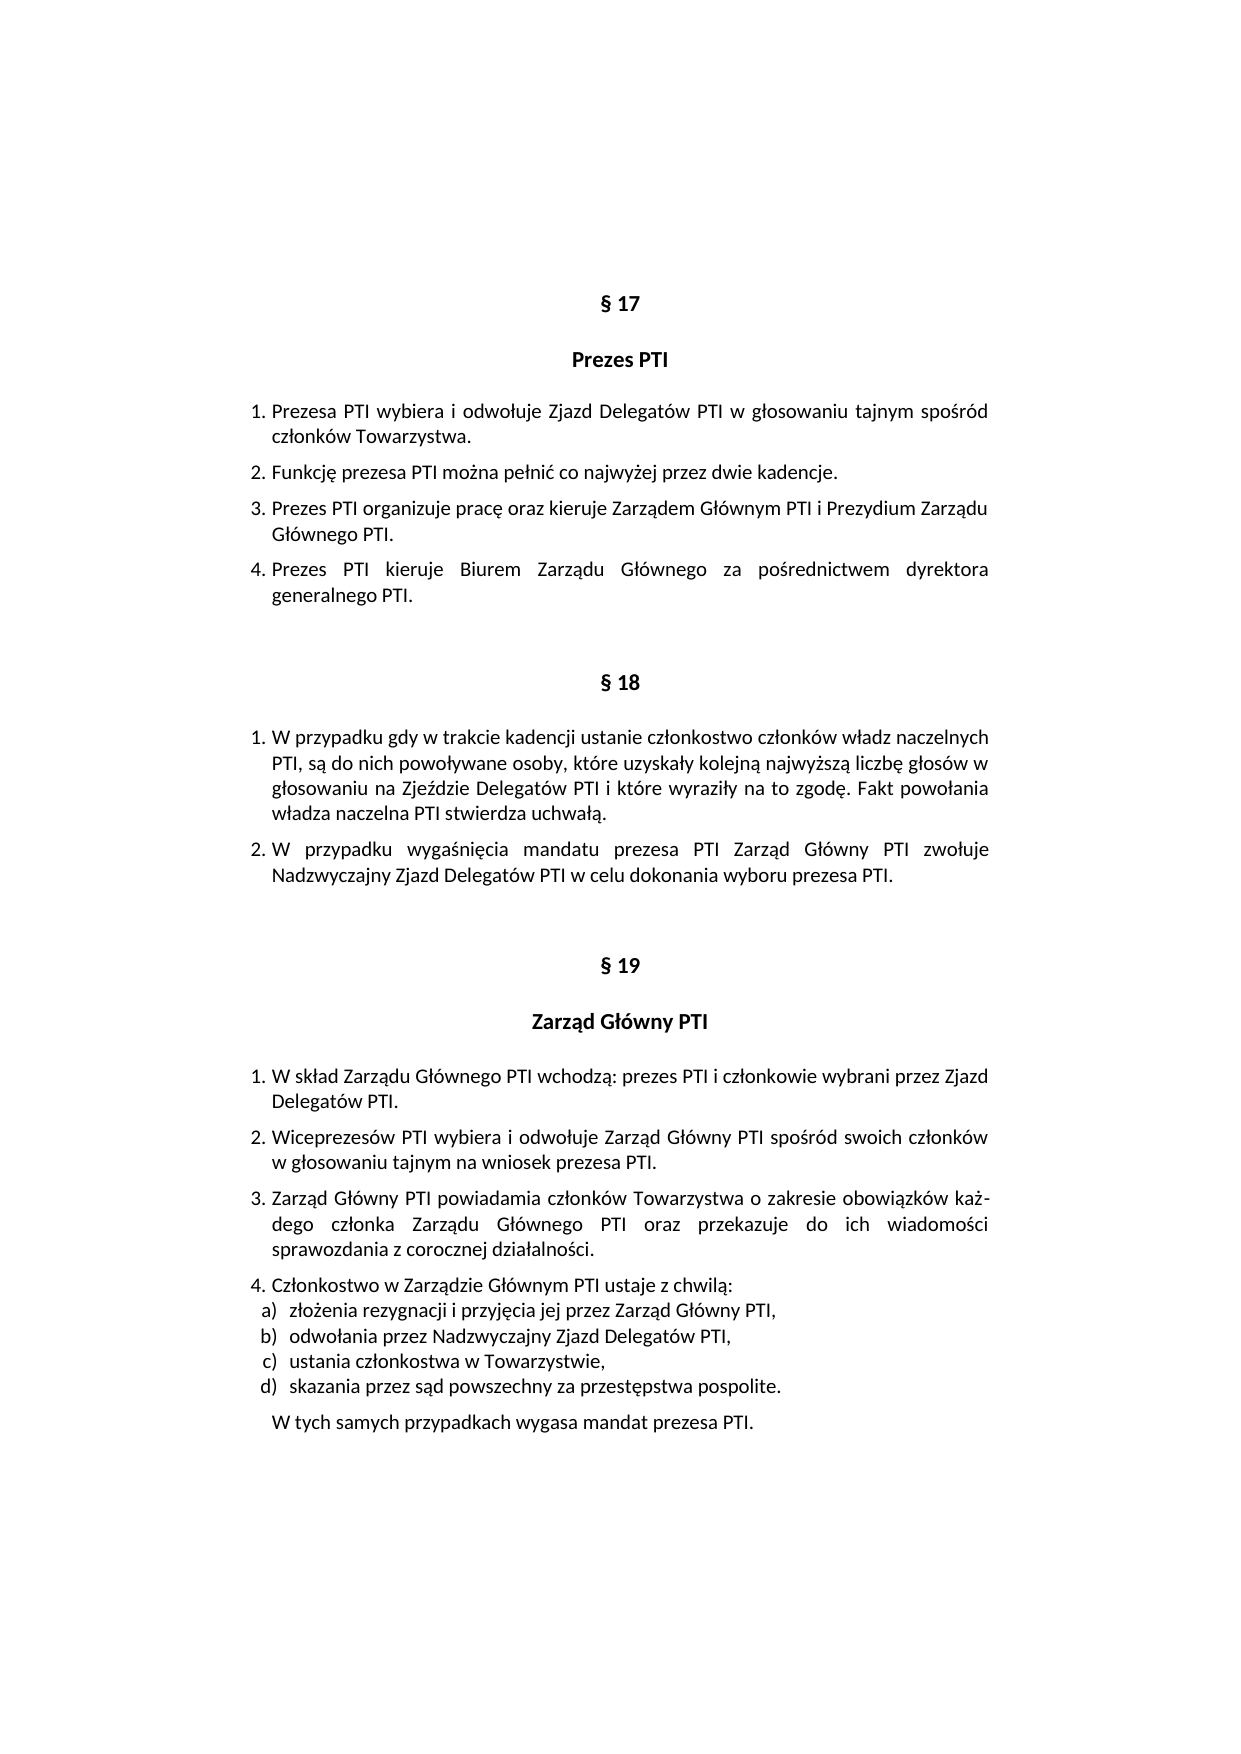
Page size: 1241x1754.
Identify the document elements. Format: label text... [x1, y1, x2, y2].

text § 18 [250, 668, 990, 696]
text § 19 [250, 951, 990, 979]
text c) ustania członkostwa w Towarzystwie, [250, 1348, 990, 1374]
text 4. Członkostwo w Zarządzie Głównym PTI ustaje z chwilą: [250, 1272, 990, 1297]
text Prezes PTI [250, 345, 990, 373]
text 1. W przypadku gdy w trakcie kadencji ustanie członkostwo członków władz naczelnych PTI, są do nich powoływane osoby, które uzyskały kolejną najwyższą liczbę głosów w głosowaniu na Zjeździe Delegatów PTI i które wyraziły na to zgodę. Fakt powołania władza naczelna PTI stwierdza uchwałą. [250, 724, 990, 826]
text 3. Prezes PTI organizuje pracę oraz kieruje Zarządem Głównym PTI i Prezydium Zarządu Głównego PTI. [250, 495, 990, 546]
text 4. Prezes PTI kieruje Biurem Zarządu Głównego za pośrednictwem dyrektora generalnego PTI. [250, 557, 990, 607]
text Zarząd Główny PTI [250, 1007, 990, 1035]
text 1. Prezesa PTI wybiera i odwołuje Zjazd Delegatów PTI w głosowaniu tajnym spośród członków Towarzystwa. [250, 398, 990, 449]
text 1. W skład Zarządu Głównego PTI wchodzą: prezes PTI i członkowie wybrani przez Zjazd Delegatów PTI. [250, 1063, 990, 1114]
text b) odwołania przez Nadzwyczajny Zjazd Delegatów PTI, [250, 1323, 990, 1348]
text 2. Funkcję prezesa PTI można pełnić co najwyżej przez dwie kadencje. [250, 459, 990, 485]
text 2. Wiceprezesów PTI wybiera i odwołuje Zarząd Główny PTI spośród swoich członków w głosowaniu tajnym na wniosek prezesa PTI. [250, 1124, 990, 1175]
text W tych samych przypadkach wygasa mandat prezesa PTI. [250, 1409, 990, 1435]
text 2. W przypadku wygaśnięcia mandatu prezesa PTI Zarząd Główny PTI zwołuje Nadzwyczajny Zjazd Delegatów PTI w celu dokonania wyboru prezesa PTI. [250, 836, 990, 887]
text 3. Zarząd Główny PTI powiadamia członków Towarzystwa o zakresie obowiązków każ­dego członka Zarządu Głównego PTI oraz przekazuje do ich wiadomości sprawozdania z corocznej działalności. [250, 1185, 990, 1262]
text a) złożenia rezygnacji i przyjęcia jej przez Zarząd Główny PTI, [250, 1297, 990, 1323]
text § 17 [250, 289, 990, 317]
text d) skazania przez sąd powszechny za przestępstwa pospolite. [250, 1374, 990, 1399]
